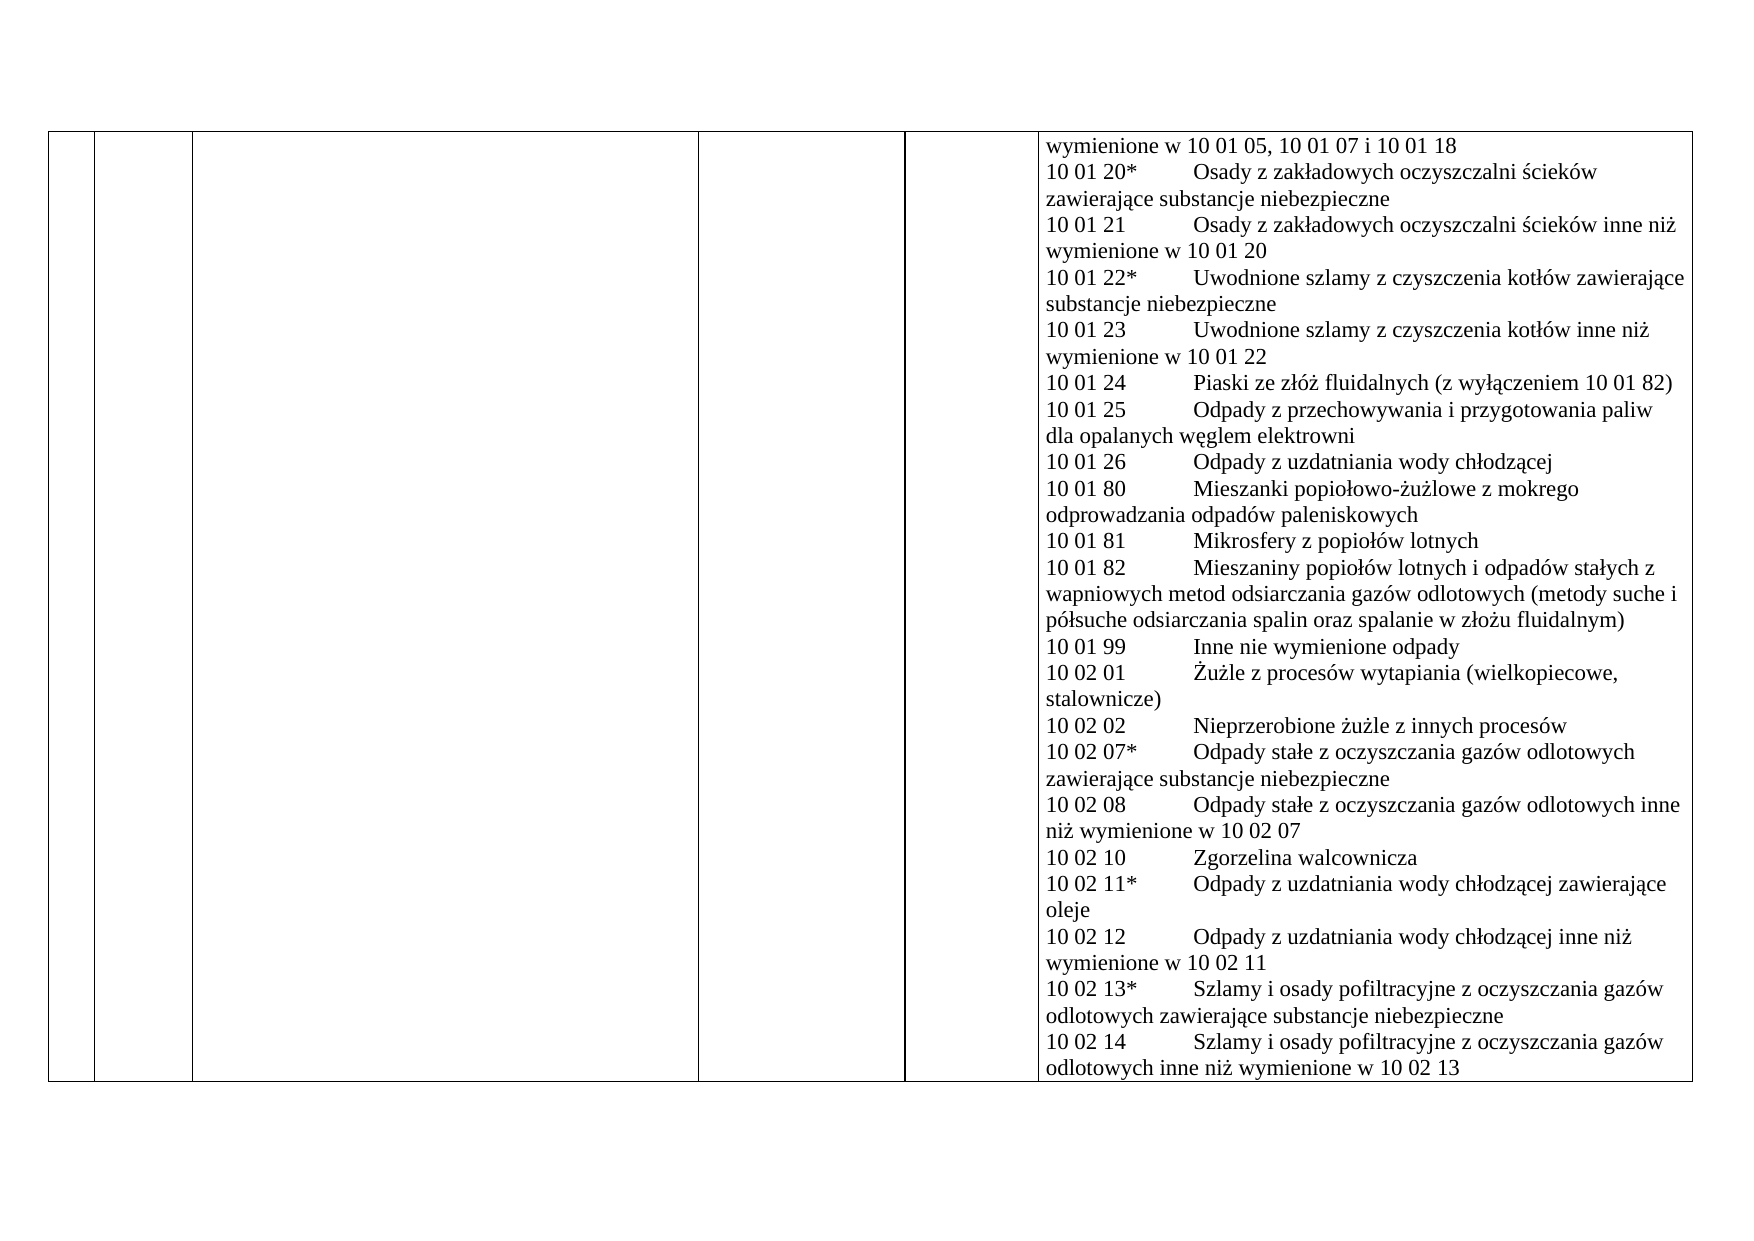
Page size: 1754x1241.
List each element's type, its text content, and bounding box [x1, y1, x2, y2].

table_cell [193, 132, 698, 1081]
table_cell [95, 132, 192, 1081]
table_cell [906, 132, 1038, 1081]
table_cell wymienione w 10 01 05, 10 01 07 i 10 01 18 10 01 20* Osady z zakładowych oczyszczalni ścieków zawierające substancje niebezpieczne 10 01 21 Osady z zakładowych oczyszczalni ścieków inne niż wymienione w 10 01 20 10 01 22* Uwodnione szlamy z czyszczenia kotłów zawierające substancje niebezpieczne 10 01 23 Uwodnione szlamy z czyszczenia kotłów inne niż wymienione w 10 01 22 10 01 24 Piaski ze złóż fluidalnych (z wyłączeniem 10 01 82) 10 01 25 Odpady z przechowywania i przygotowania paliw dla opalanych węglem elektrowni 10 01 26 Odpady z uzdatniania wody chłodzącej 10 01 80 Mieszanki popiołowo-żużlowe z mokrego odprowadzania odpadów paleniskowych 10 01 81 Mikrosfery z popiołów lotnych 10 01 82 Mieszaniny popiołów lotnych i odpadów stałych z wapniowych metod odsiarczania gazów odlotowych (metody suche i półsuche odsiarczania spalin oraz spalanie w złożu fluidalnym) 10 01 99 Inne nie wymienione odpady 10 02 01 Żużle z procesów wytapiania (wielkopiecowe, stalownicze) 10 02 02 Nieprzerobione żużle z innych procesów 10 02 07* Odpady stałe z oczyszczania gazów odlotowych zawierające substancje niebezpieczne 10 02 08 Odpady stałe z oczyszczania gazów odlotowych inne niż wymienione w 10 02 07 10 02 10 Zgorzelina walcownicza 10 02 11* Odpady z uzdatniania wody chłodzącej zawierające oleje 10 02 12 Odpady z uzdatniania wody chłodzącej inne niż wymienione w 10 02 11 10 02 13* Szlamy i osady pofiltracyjne z oczyszczania gazów odlotowych zawierające substancje niebezpieczne 10 02 14 Szlamy i osady pofiltracyjne z oczyszczania gazów odlotowych inne niż wymienione w 10 02 13 [1039, 132, 1692, 1081]
table_cell [699, 132, 904, 1081]
table_cell [49, 132, 94, 1081]
